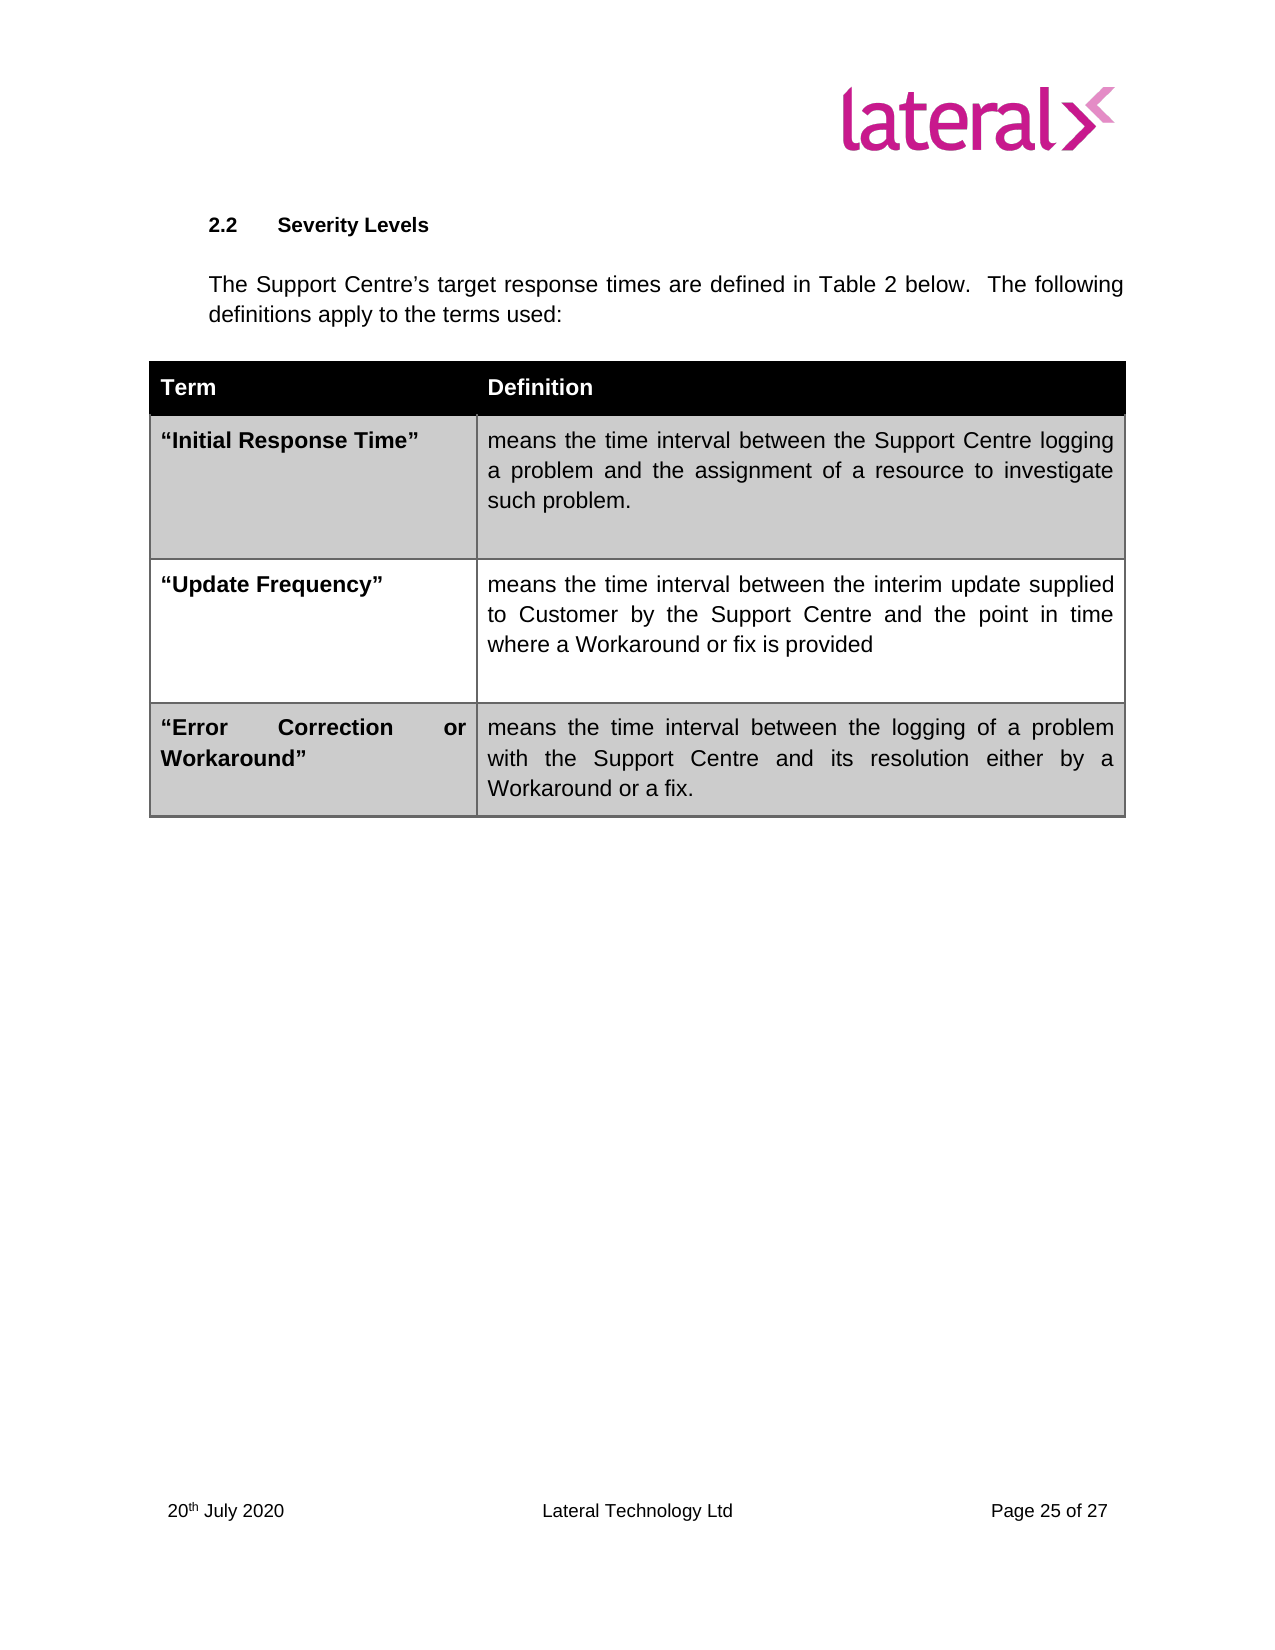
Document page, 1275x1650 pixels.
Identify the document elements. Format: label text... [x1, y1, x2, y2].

table_header Term [151, 363, 477, 414]
table_cell means the time interval between the logging of a problem with the Support Centre and its resolution either by a Workaround or a fix. [478, 704, 1124, 815]
table_header Definition [477, 363, 1124, 414]
table_cell means the time interval between the interim update supplied to Customer by the Support Centre and the point in time where a Workaround or fix is provided [478, 560, 1124, 702]
text 2.2 Severity Levels [208, 213, 1125, 237]
table_cell “Initial Response Time” [151, 416, 476, 558]
text The Support Centre’s target response times are defined in Table 2 below. The following definitions apply to the terms used: [208, 271, 1125, 327]
table_cell “Error Correction or Workaround” [151, 704, 476, 815]
table_cell means the time interval between the Support Centre logging a problem and the assignment of a resource to investigate such problem. [478, 416, 1124, 558]
table_cell “Update Frequency” [151, 560, 476, 702]
